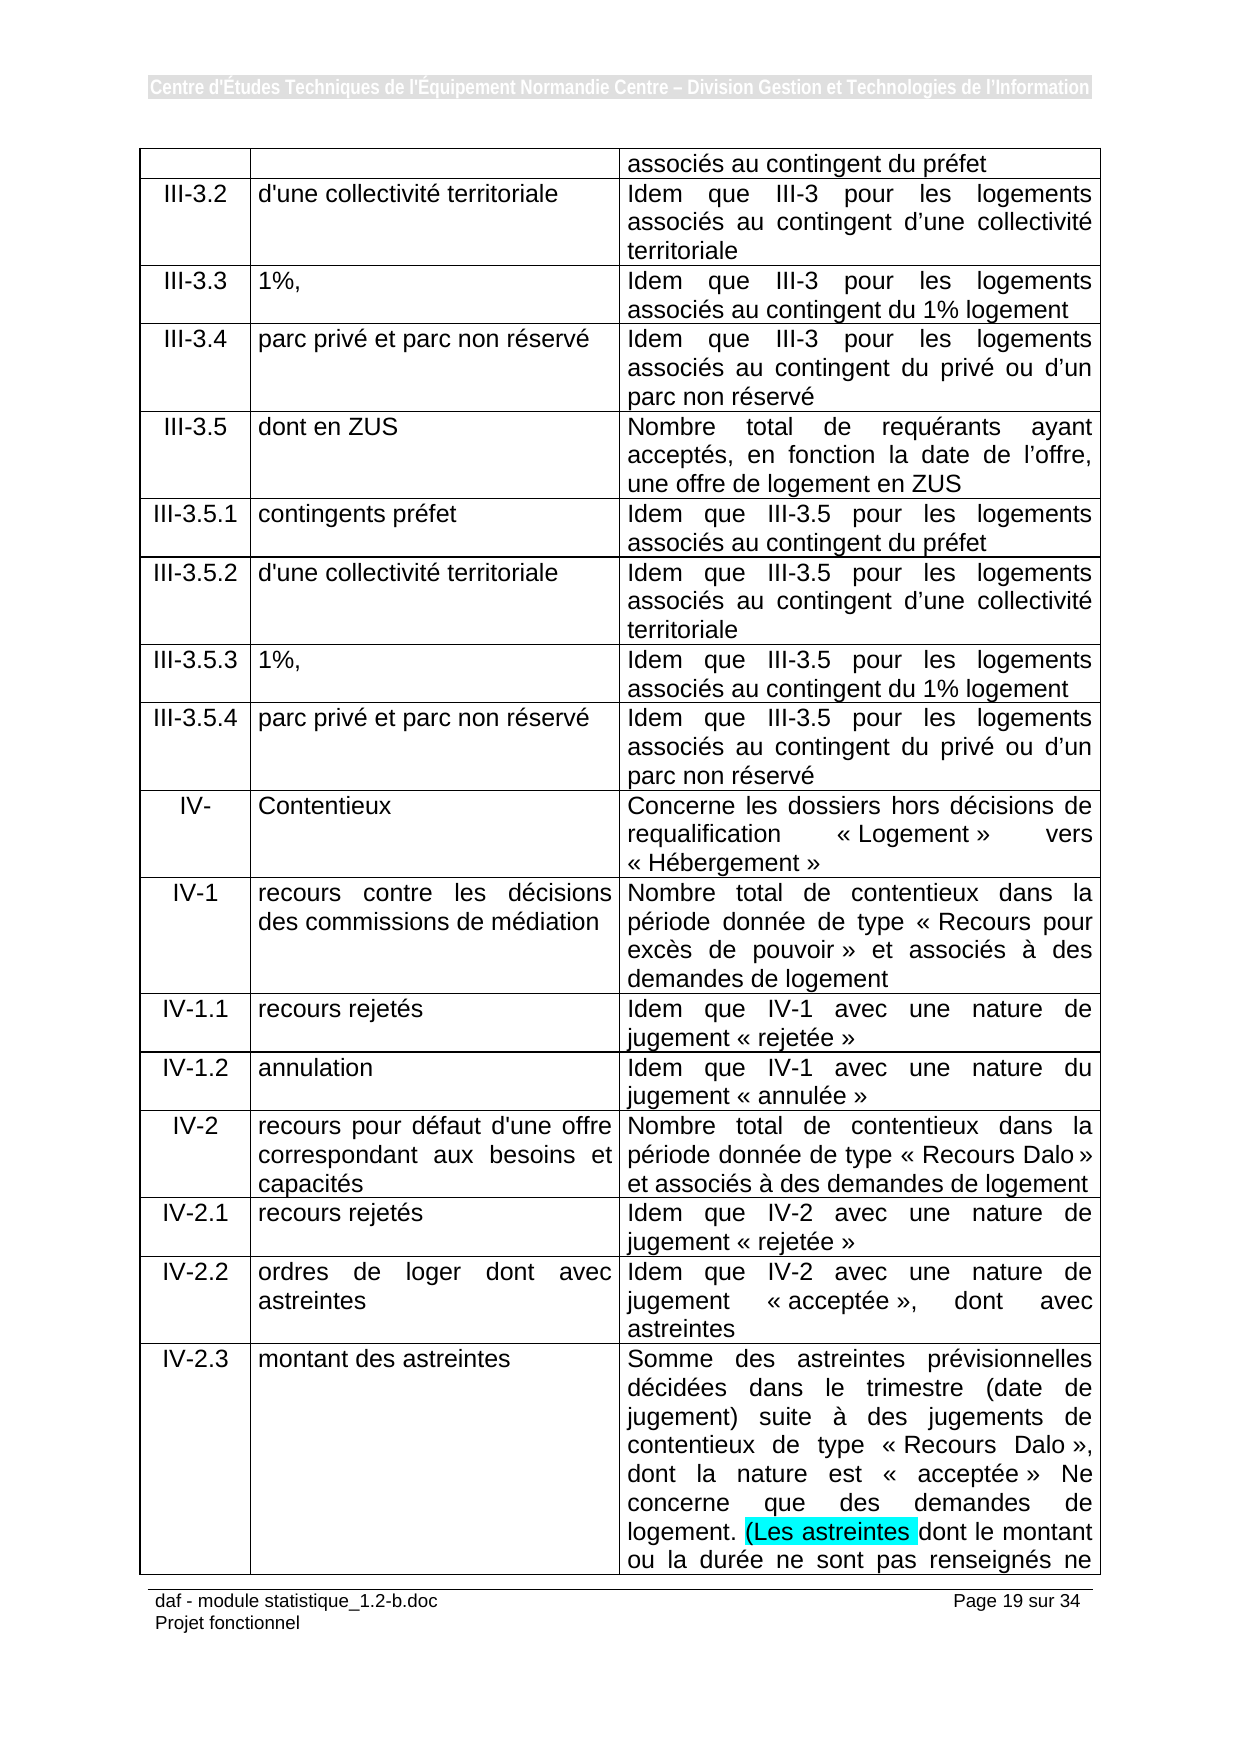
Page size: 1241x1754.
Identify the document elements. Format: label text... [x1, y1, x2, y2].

table_cell Idem que III-3 pour les logements associés au contingent du privé ou d’un parc non réservé [620, 324, 1100, 411]
table_cell IV-1.2 [141, 1053, 250, 1110]
table_cell IV-1 [141, 878, 250, 993]
table_cell d'une collectivité territoriale [251, 179, 619, 265]
table_cell IV-2.1 [141, 1198, 250, 1256]
table_cell Idem que IV-2 avec une nature de jugement « rejetée » [620, 1198, 1100, 1256]
table_cell Nombre total de contentieux dans la période donnée de type « Recours Dalo » et associés à des demandes de logement [620, 1111, 1100, 1197]
table_cell Idem que IV-1 avec une nature de jugement « rejetée » [620, 994, 1100, 1051]
table_cell Idem que IV-1 avec une nature du jugement « annulée » [620, 1053, 1100, 1110]
table_cell recours rejetés [251, 1198, 619, 1256]
table_cell IV- [141, 791, 250, 877]
table_cell Idem que III-3.5 pour les logements associés au contingent du 1% logement [620, 645, 1100, 702]
table_cell IV-1.1 [141, 994, 250, 1051]
table_cell IV-2.2 [141, 1257, 250, 1343]
table_cell Idem que III-3.5 pour les logements associés au contingent du privé ou d’un parc non réservé [620, 703, 1100, 789]
table_cell Nombre total de requérants ayant acceptés, en fonction la date de l’offre, une offre de logement en ZUS [620, 412, 1100, 498]
table_cell Idem que III-3 pour les logements associés au contingent d’une collectivité territoriale [620, 179, 1100, 265]
table_cell contingents préfet [251, 499, 619, 556]
table_cell Contentieux [251, 791, 619, 877]
table_cell III-3.5.4 [141, 703, 250, 789]
table_cell Idem que IV-2 avec une nature de jugement « acceptée », dont avec astreintes [620, 1257, 1100, 1343]
table_cell [251, 149, 619, 177]
table_cell III-3.2 [141, 179, 250, 265]
table_cell III-3.5 [141, 412, 250, 498]
table_cell recours rejetés [251, 994, 619, 1051]
table_cell associés au contingent du préfet [620, 149, 1100, 177]
table_cell Idem que III-3.5 pour les logements associés au contingent d’une collectivité territoriale [620, 558, 1100, 644]
table_cell annulation [251, 1053, 619, 1110]
table_cell Idem que III-3 pour les logements associés au contingent du 1% logement [620, 266, 1100, 323]
table_cell 1%, [251, 645, 619, 702]
table_cell III-3.3 [141, 266, 250, 323]
table_cell IV-2.3 [141, 1344, 250, 1574]
table_cell Nombre total de contentieux dans la période donnée de type « Recours pour excès de pouvoir » et associés à des demandes de logement [620, 878, 1100, 993]
table_cell montant des astreintes [251, 1344, 619, 1574]
table_cell parc privé et parc non réservé [251, 324, 619, 411]
table_cell III-3.5.3 [141, 645, 250, 702]
table_cell Idem que III-3.5 pour les logements associés au contingent du préfet [620, 499, 1100, 556]
table_cell III-3.5.2 [141, 558, 250, 644]
table_cell Concerne les dossiers hors décisions de requalification « Logement » vers « Hébergement » [620, 791, 1100, 877]
table_cell recours contre les décisions des commissions de médiation [251, 878, 619, 993]
table_cell III-3.4 [141, 324, 250, 411]
table_cell dont en ZUS [251, 412, 619, 498]
table_cell d'une collectivité territoriale [251, 558, 619, 644]
table_cell III-3.5.1 [141, 499, 250, 556]
table_cell 1%, [251, 266, 619, 323]
table_cell [141, 149, 250, 177]
table_cell ordres de loger dont avec astreintes [251, 1257, 619, 1343]
table_cell parc privé et parc non réservé [251, 703, 619, 789]
table_cell recours pour défaut d'une offre correspondant aux besoins et capacités [251, 1111, 619, 1197]
table_cell Somme des astreintes prévisionnelles décidées dans le trimestre (date de jugement) suite à des jugements de contentieux de type « Recours Dalo », dont la nature est « acceptée » Ne concerne que des demandes de logement. (Les astreintes dont le montant ou la durée ne sont pas renseignés ne [620, 1344, 1100, 1574]
table_cell IV-2 [141, 1111, 250, 1197]
